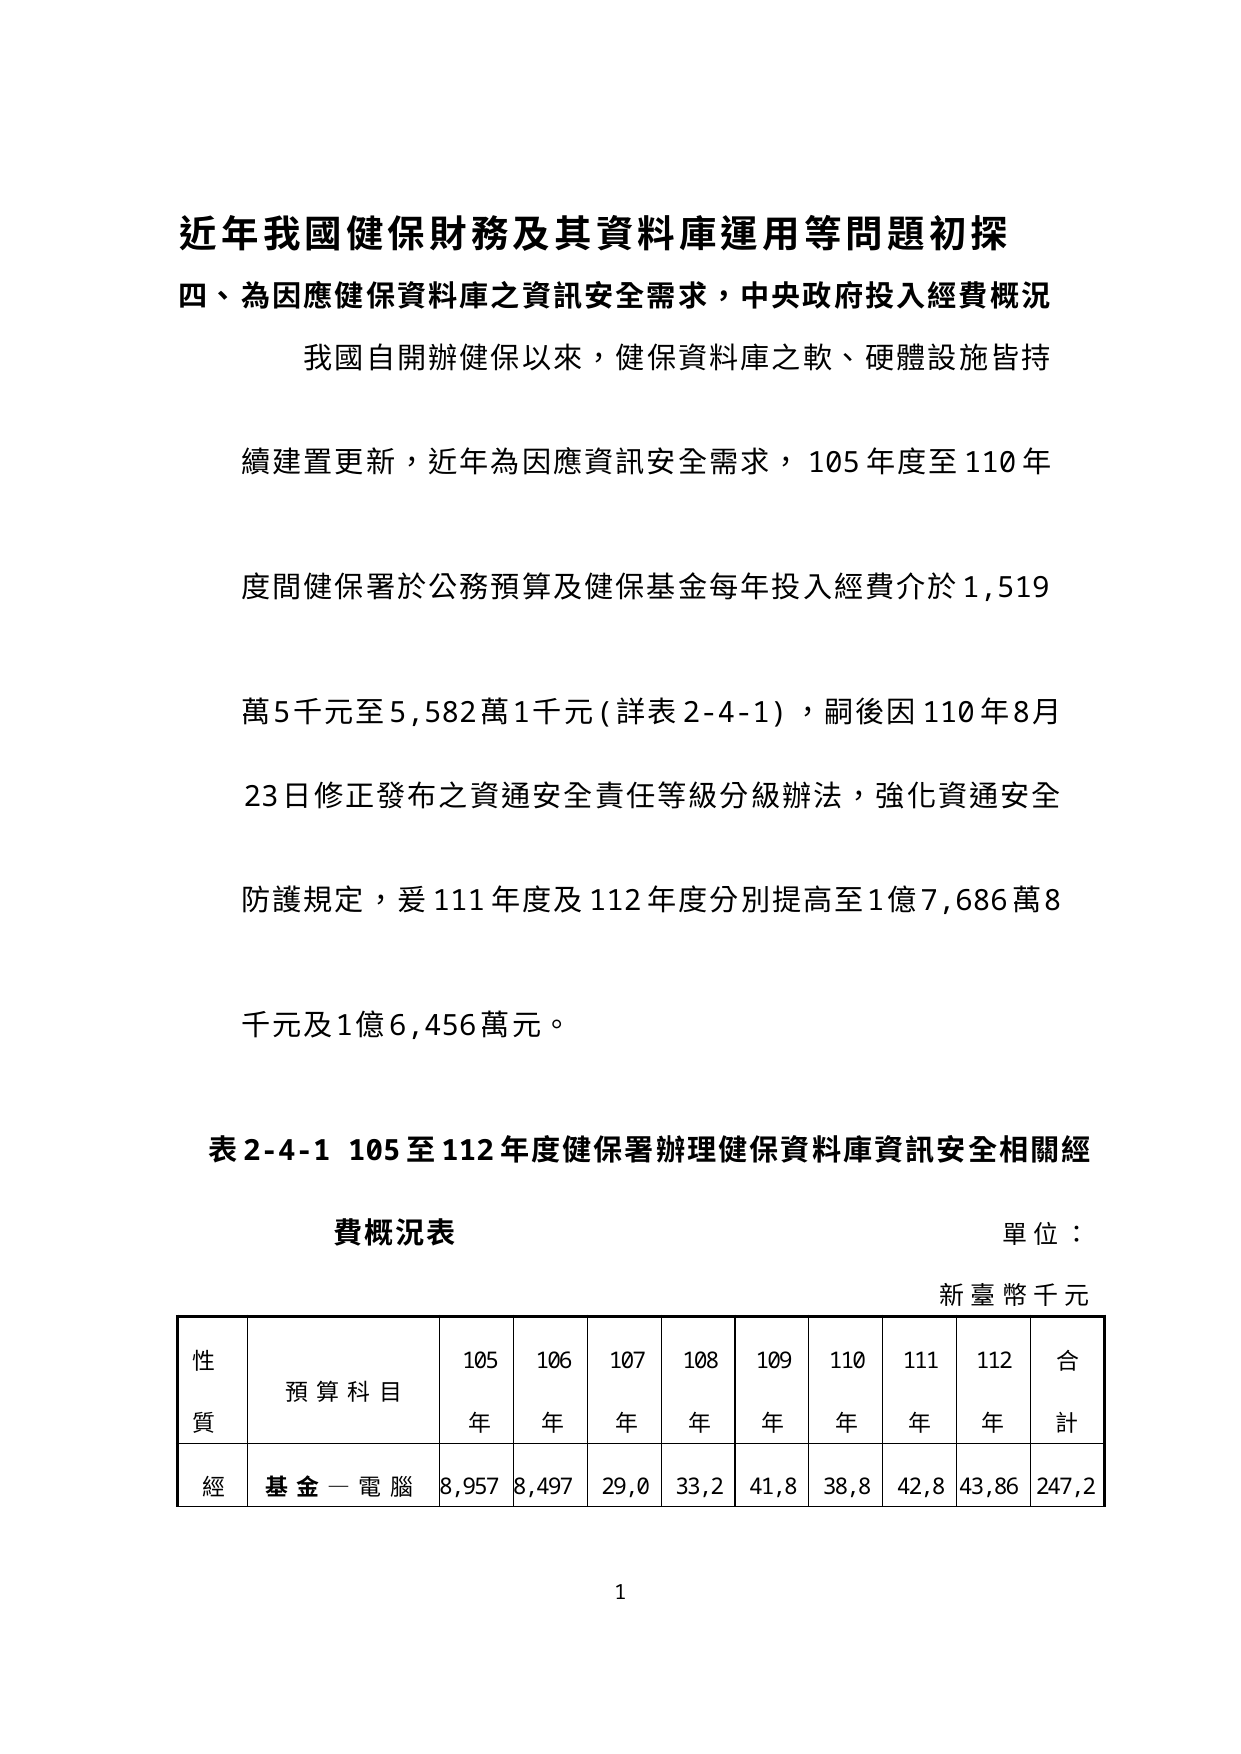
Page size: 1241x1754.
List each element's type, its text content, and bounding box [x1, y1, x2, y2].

text 四、為因應健保資料庫之資訊安全需求，中央政府投入經費概況 [177, 252, 1063, 314]
table_header 合計 [1031, 1318, 1103, 1443]
table_cell 經 [179, 1444, 247, 1506]
text 近年我國健保財務及其資料庫運用等問題初探 [177, 189, 1063, 252]
table_header 預算科目 [248, 1318, 439, 1443]
table_cell 29,0 [588, 1444, 661, 1506]
table_cell 8,497 [514, 1444, 587, 1506]
table_header 107年 [588, 1318, 661, 1443]
table_cell 43,86 [957, 1444, 1030, 1506]
text 表2-4-1 105至112年度健保署辦理健保資料庫資訊安全相關經費概況表 單位：新臺幣千元 [163, 1064, 1092, 1314]
table_header 111年 [883, 1318, 956, 1443]
table_cell 42,8 [883, 1444, 956, 1506]
table_cell 247,2 [1031, 1444, 1103, 1506]
table_cell 41,8 [736, 1444, 808, 1506]
table_cell 8,957 [440, 1444, 513, 1506]
table_header 106年 [514, 1318, 587, 1443]
table_header 108年 [662, 1318, 734, 1443]
table_header 109年 [736, 1318, 808, 1443]
text 我國自開辦健保以來，健保資料庫之軟、硬體設施皆持續建置更新，近年為因應資訊安全需求，105年度至110年度間健保署於公務預算及健保基金每年投入經費介於1,519萬5千元至5,582萬1千元(詳表2-4-1)，嗣後因110年8月23日修正發布之資通安全責任等級分級辦法，強化資通安全防護規定，爰111年度及112年度分別提高至1億7,686萬8千元及1億6,456萬元。 [236, 314, 1063, 1064]
table_cell 33,2 [662, 1444, 734, 1506]
table_header 性質 [179, 1318, 247, 1443]
table_header 112年 [957, 1318, 1030, 1443]
table_header 105年 [440, 1318, 513, 1443]
table_header 110年 [809, 1318, 882, 1443]
table_cell 基金—電腦 [248, 1444, 439, 1506]
table_cell 38,8 [809, 1444, 882, 1506]
